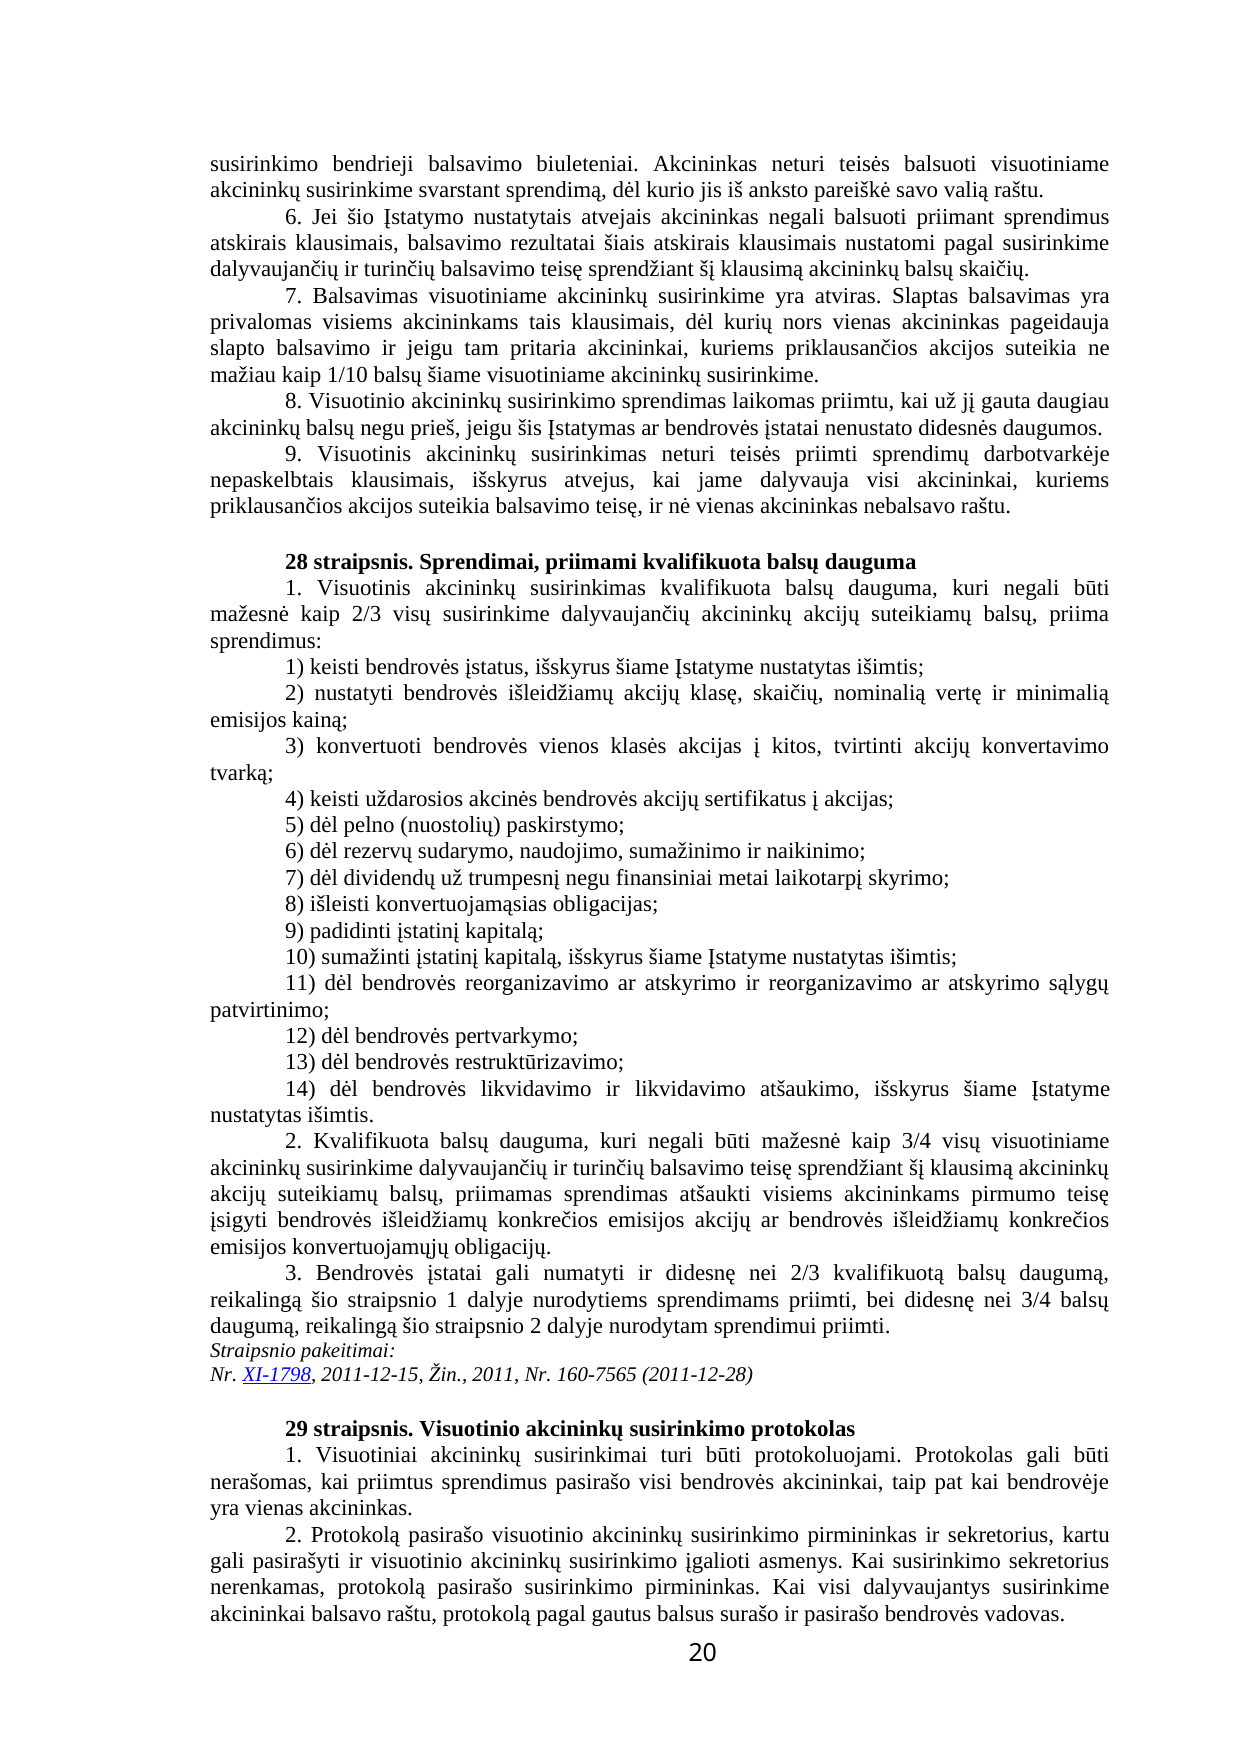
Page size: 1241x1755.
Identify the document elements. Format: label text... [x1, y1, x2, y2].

text 12) dėl bendrovės pertvarkymo; [210, 1022, 1111, 1048]
text 6) dėl rezervų sudarymo, naudojimo, sumažinimo ir naikinimo; [210, 838, 1111, 864]
text 9) padidinti įstatinį kapitalą; [210, 917, 1111, 943]
text 6. Jei šio Įstatymo nustatytais atvejais akcininkas negali balsuoti priimant sprendimus atskirais klausimais, balsavimo rezultatai šiais atskirais klausimais nustatomi pagal susirinkime dalyvaujančių ir turinčių balsavimo teisę sprendžiant šį klausimą akcininkų balsų skaičių. [210, 203, 1111, 282]
text 8) išleisti konvertuojamąsias obligacijas; [210, 890, 1111, 917]
text 2. Protokolą pasirašo visuotinio akcininkų susirinkimo pirmininkas ir sekretorius, kartu gali pasirašyti ir visuotinio akcininkų susirinkimo įgalioti asmenys. Kai susirinkimo sekretorius nerenkamas, protokolą pasirašo susirinkimo pirmininkas. Kai visi dalyvaujantys susirinkime akcininkai balsavo raštu, protokolą pagal gautus balsus surašo ir pasirašo bendrovės vadovas. [210, 1521, 1111, 1626]
text 7) dėl dividendų už trumpesnį negu finansiniai metai laikotarpį skyrimo; [210, 864, 1120, 890]
text 1) keisti bendrovės įstatus, išskyrus šiame Įstatyme nustatytas išimtis; [210, 653, 1111, 679]
text susirinkimo bendrieji balsavimo biuleteniai. Akcininkas neturi teisės balsuoti visuotiniame akcininkų susirinkime svarstant sprendimą, dėl kurio jis iš anksto pareiškė savo valią raštu. [210, 150, 1111, 203]
text 3. Bendrovės įstatai gali numatyti ir didesnę nei 2/3 kvalifikuotą balsų daugumą, reikalingą šio straipsnio 1 dalyje nurodytiems sprendimams priimti, bei didesnę nei 3/4 balsų daugumą, reikalingą šio straipsnio 2 dalyje nurodytam sprendimui priimti. [210, 1259, 1111, 1338]
text 2) nustatyti bendrovės išleidžiamų akcijų klasę, skaičių, nominalią vertę ir minimalią emisijos kainą; [210, 679, 1111, 732]
text 1. Visuotiniai akcininkų susirinkimai turi būti protokoluojami. Protokolas gali būti nerašomas, kai priimtus sprendimus pasirašo visi bendrovės akcininkai, taip pat kai bendrovėje yra vienas akcininkas. [210, 1442, 1111, 1521]
text 14) dėl bendrovės likvidavimo ir likvidavimo atšaukimo, išskyrus šiame Įstatyme nustatytas išimtis. [210, 1075, 1111, 1127]
text 5) dėl pelno (nuostolių) paskirstymo; [210, 811, 1111, 838]
text 13) dėl bendrovės restruktūrizavimo; [210, 1048, 1111, 1075]
text Nr. XI-1798, 2011-12-15, Žin., 2011, Nr. 160-7565 (2011-12-28) [210, 1362, 1120, 1386]
text 2. Kvalifikuota balsų dauguma, kuri negali būti mažesnė kaip 3/4 visų visuotiniame akcininkų susirinkime dalyvaujančių ir turinčių balsavimo teisę sprendžiant šį klausimą akcininkų akcijų suteikiamų balsų, priimamas sprendimas atšaukti visiems akcininkams pirmumo teisę įsigyti bendrovės išleidžiamų konkrečios emisijos akcijų ar bendrovės išleidžiamų konkrečios emisijos konvertuojamųjų obligacijų. [210, 1127, 1111, 1259]
text 11) dėl bendrovės reorganizavimo ar atskyrimo ir reorganizavimo ar atskyrimo sąlygų patvirtinimo; [210, 969, 1111, 1022]
text 28 straipsnis. Sprendimai, priimami kvalifikuota balsų dauguma [210, 548, 1111, 574]
text 8. Visuotinio akcininkų susirinkimo sprendimas laikomas priimtu, kai už jį gauta daugiau akcininkų balsų negu prieš, jeigu šis Įstatymas ar bendrovės įstatai nenustato didesnės daugumos. [210, 387, 1111, 440]
text 9. Visuotinis akcininkų susirinkimas neturi teisės priimti sprendimų darbotvarkėje nepaskelbtais klausimais, išskyrus atvejus, kai jame dalyvauja visi akcininkai, kuriems priklausančios akcijos suteikia balsavimo teisę, ir nė vienas akcininkas nebalsavo raštu. [210, 440, 1111, 519]
text 29 straipsnis. Visuotinio akcininkų susirinkimo protokolas [210, 1415, 1111, 1442]
text 3) konvertuoti bendrovės vienos klasės akcijas į kitos, tvirtinti akcijų konvertavimo tvarką; [210, 732, 1111, 785]
text Straipsnio pakeitimai: [210, 1338, 1111, 1362]
text 1. Visuotinis akcininkų susirinkimas kvalifikuota balsų dauguma, kuri negali būti mažesnė kaip 2/3 visų susirinkime dalyvaujančių akcininkų akcijų suteikiamų balsų, priima sprendimus: [210, 574, 1111, 653]
text 4) keisti uždarosios akcinės bendrovės akcijų sertifikatus į akcijas; [210, 785, 1111, 811]
text 7. Balsavimas visuotiniame akcininkų susirinkime yra atviras. Slaptas balsavimas yra privalomas visiems akcininkams tais klausimais, dėl kurių nors vienas akcininkas pageidauja slapto balsavimo ir jeigu tam pritaria akcininkai, kuriems priklausančios akcijos suteikia ne mažiau kaip 1/10 balsų šiame visuotiniame akcininkų susirinkime. [210, 282, 1111, 387]
text 10) sumažinti įstatinį kapitalą, išskyrus šiame Įstatyme nustatytas išimtis; [210, 943, 1111, 969]
